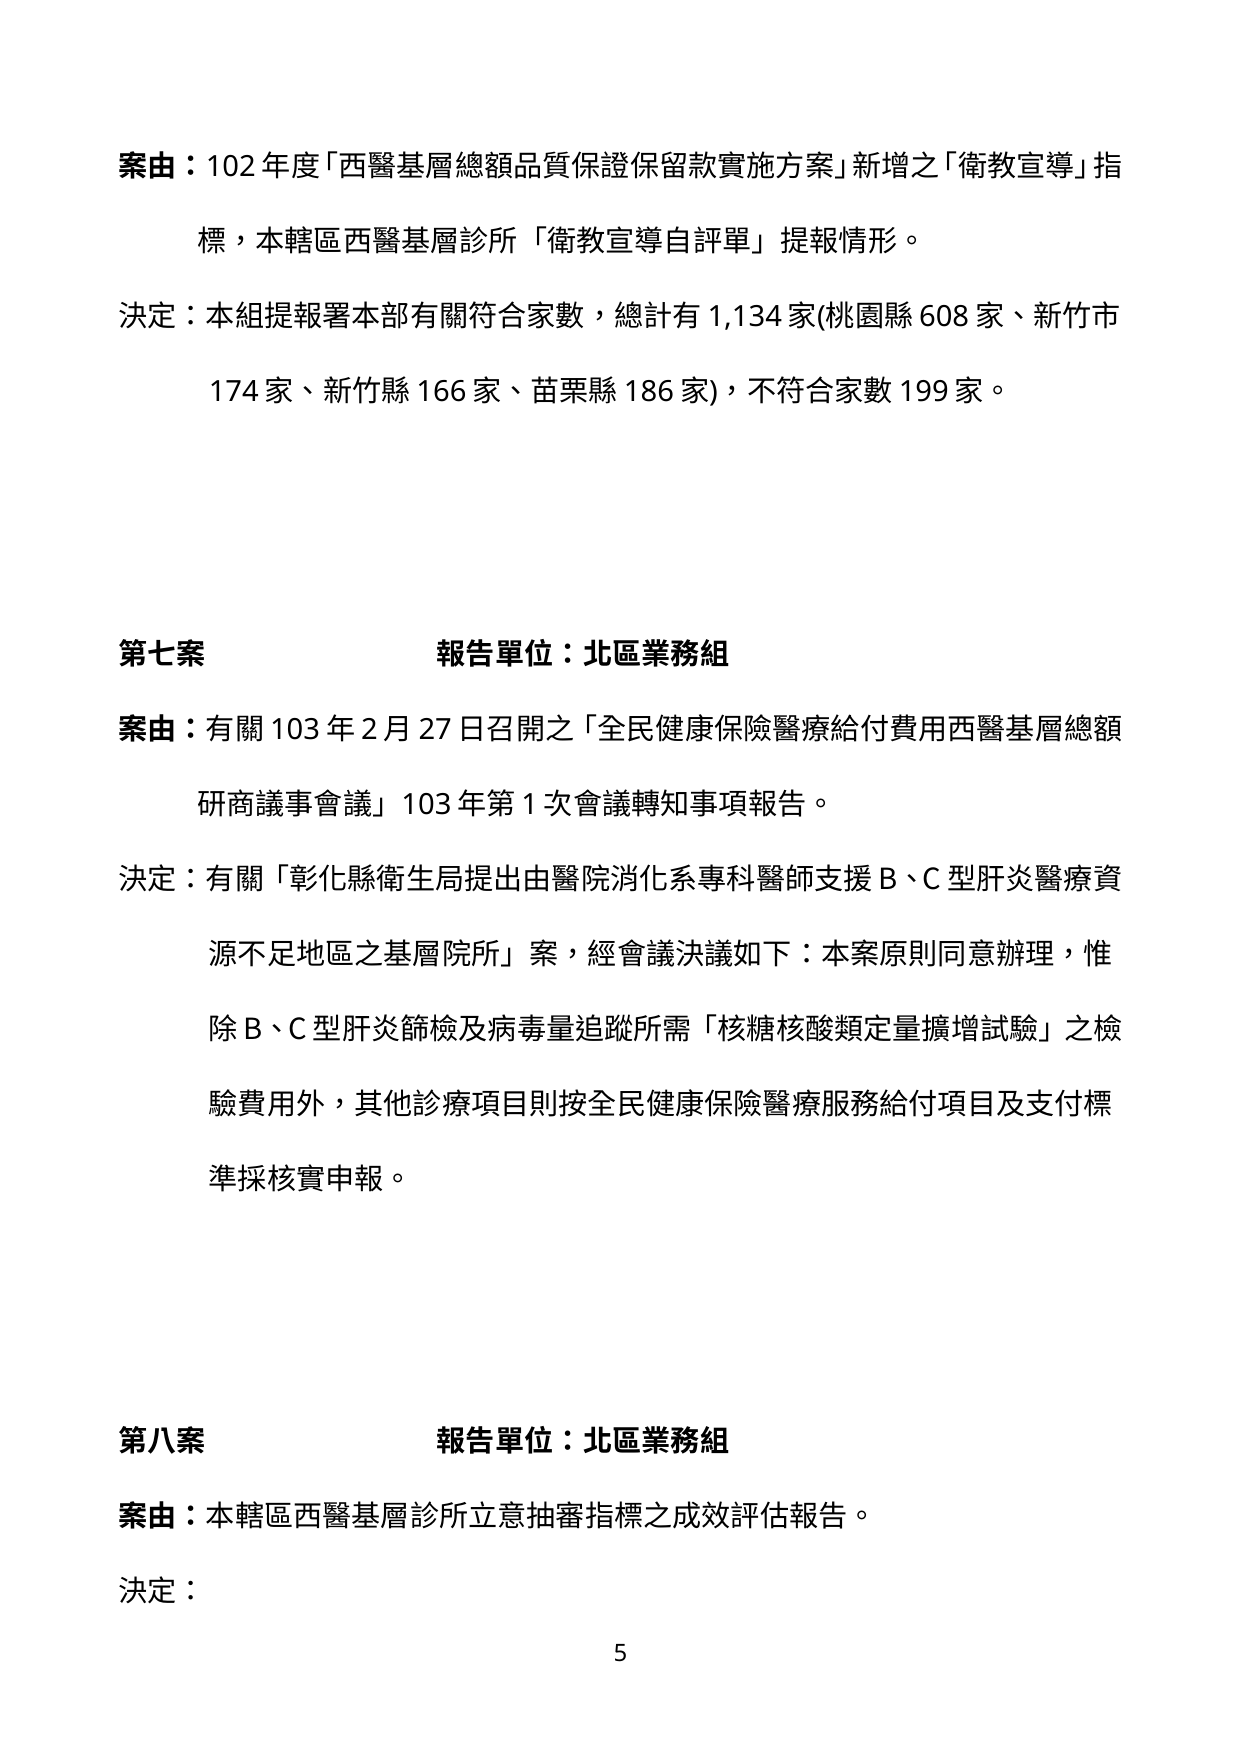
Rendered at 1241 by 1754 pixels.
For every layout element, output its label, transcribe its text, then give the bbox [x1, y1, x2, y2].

text 第八案 報告單位：北區業務組 [118, 1402, 1122, 1477]
text 決定： [118, 1552, 1122, 1627]
text 決定：有關「彰化縣衛生局提出由醫院消化系專科醫師支援B、C型肝炎醫療資源不足地區之基層院所」案，經會議決議如下：本案原則同意辦理，惟除B、C型肝炎篩檢及病毒量追蹤所需「核糖核酸類定量擴增試驗」之檢驗費用外，其他診療項目則按全民健康保險醫療服務給付項目及支付標準採核實申報。 [118, 839, 1122, 1214]
text 案由：102年度「西醫基層總額品質保證保留款實施方案」新增之「衛教宣導」指標，本轄區西醫基層診所「衛教宣導自評單」提報情形。 [118, 127, 1122, 277]
text 決定：本組提報署本部有關符合家數，總計有1,134家(桃園縣608家、新竹市174家、新竹縣166家、苗栗縣186家)，不符合家數199家。 [118, 277, 1122, 427]
text 案由：有關103年2月27日召開之「全民健康保險醫療給付費用西醫基層總額研商議事會議」103年第1次會議轉知事項報告。 [118, 689, 1122, 839]
text 第七案 報告單位：北區業務組 [118, 614, 1122, 689]
text 案由：本轄區西醫基層診所立意抽審指標之成效評估報告。 [118, 1477, 1122, 1552]
